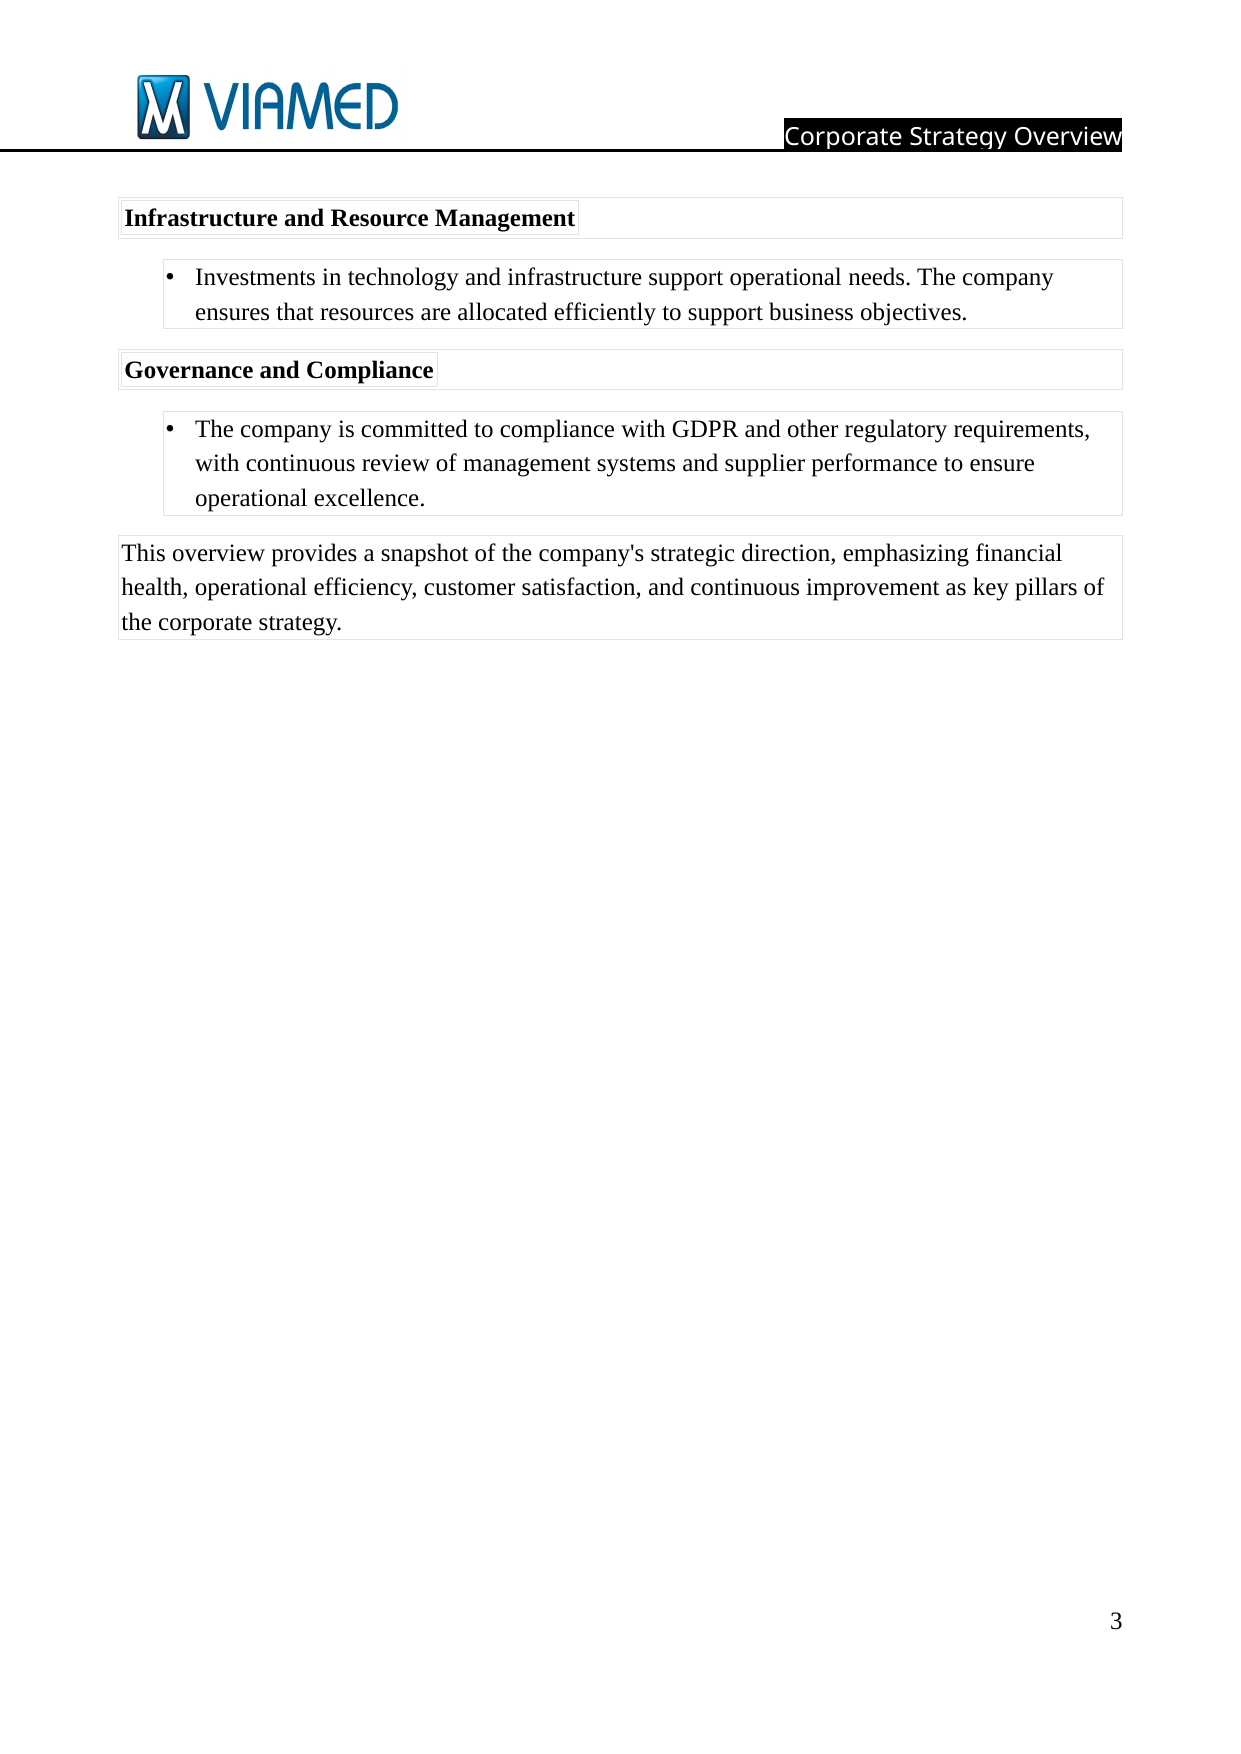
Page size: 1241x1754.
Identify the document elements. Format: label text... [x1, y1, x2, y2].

text This overview provides a snapshot of the company's strategic direction, emphasizing financial health, operational efficiency, customer satisfaction, and continuous improvement as key pillars of the corporate strategy. [119, 536, 1122, 639]
text Infrastructure and Resource Management [119, 198, 1122, 238]
list Investments in technology and infrastructure support operational needs. The company ensures that resources are allocated efficiently to support business objectives. [164, 260, 1122, 328]
picture [133, 65, 401, 149]
text Governance and Compliance [119, 350, 1122, 389]
list The company is committed to compliance with GDPR and other regulatory requirements, with continuous review of management systems and supplier performance to ensure operational excellence. [164, 412, 1122, 515]
